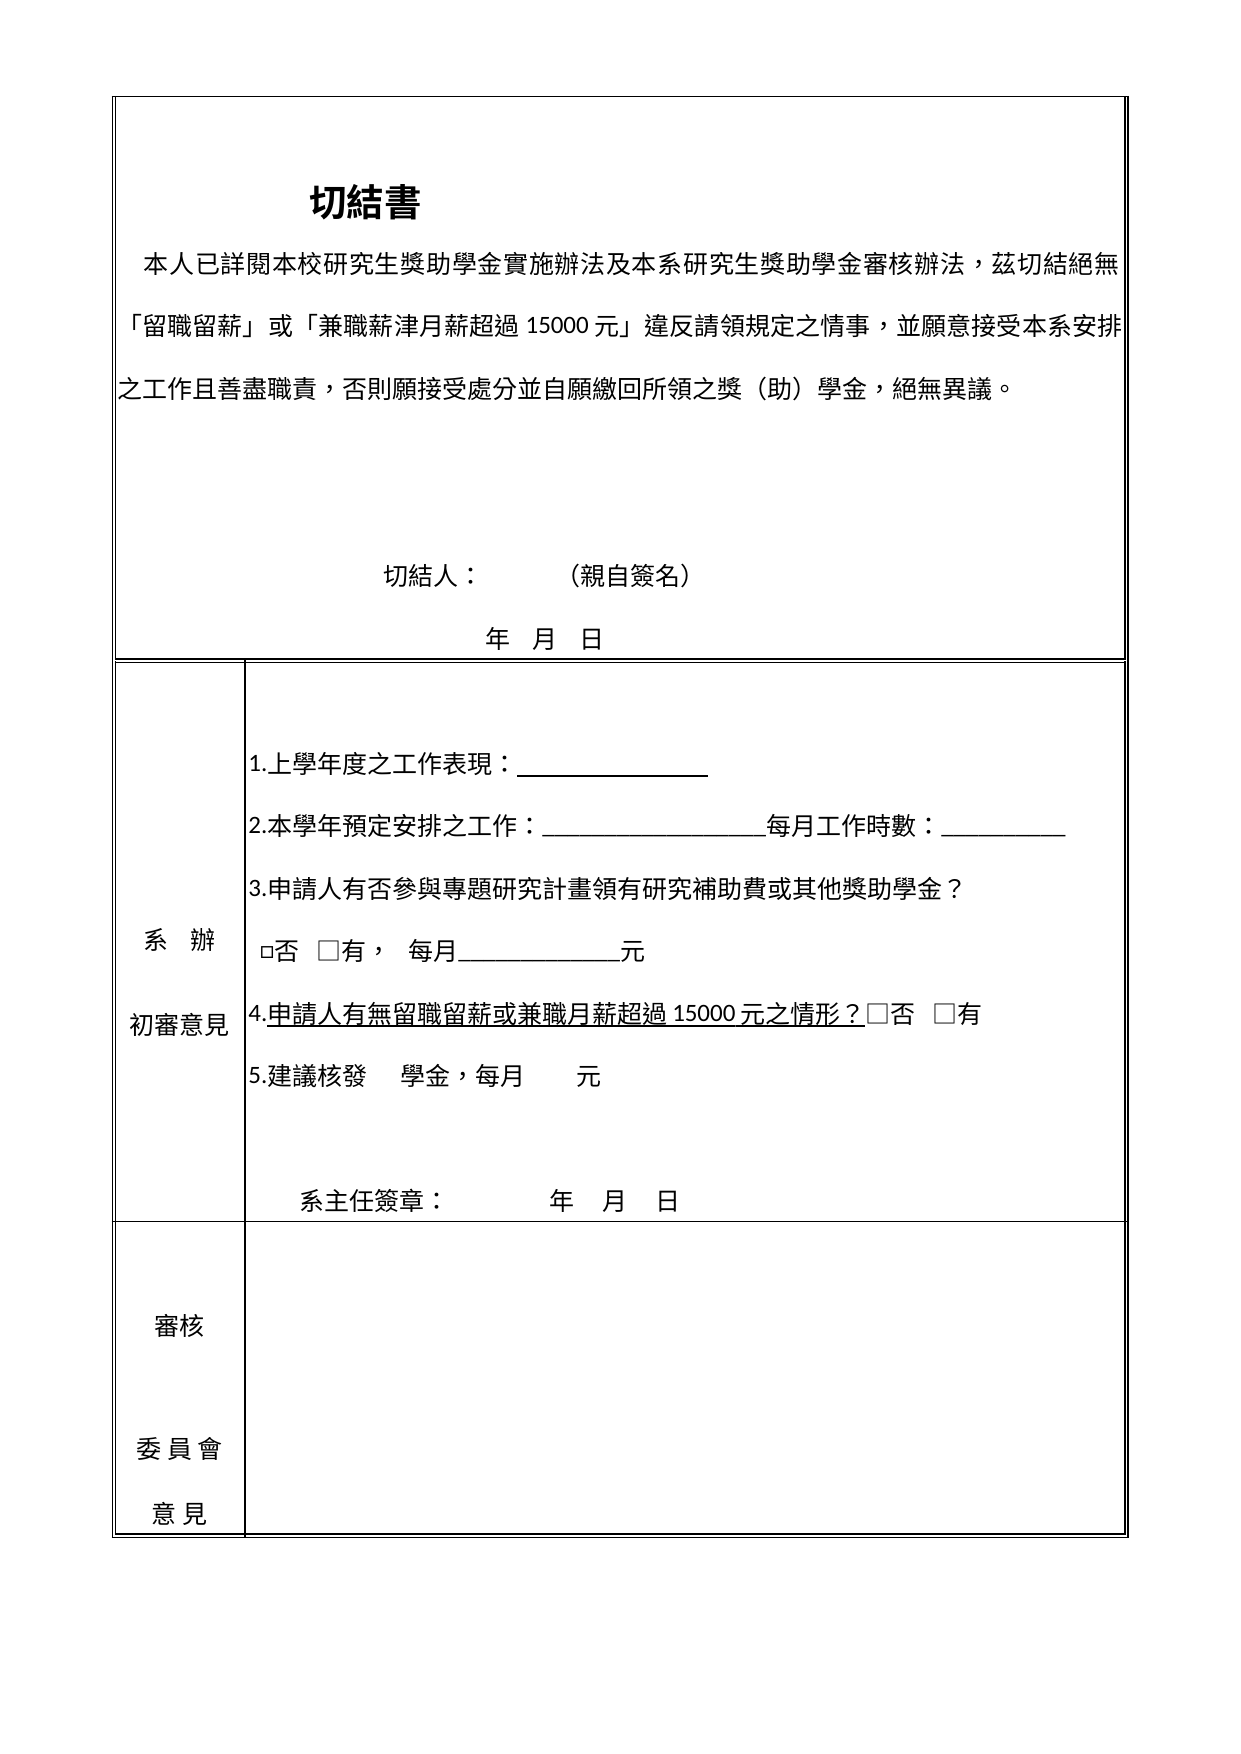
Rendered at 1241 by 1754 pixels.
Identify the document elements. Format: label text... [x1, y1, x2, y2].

table_cell 審核 委 員 會 意 見 [116, 1222, 244, 1533]
table_cell 1.上學年度之工作表現： 2.本學年預定安排之工作：__________________每月工作時數：__________ 3.申請人有否參與專題研究計畫領有研究補助費或其他獎助學金？ □否 □有， 每月_____________元 4.申請人有無留職留薪或兼職月薪超過15000元之情形？□否 □有 5.建議核發 學金，每月 元 系主任簽章： 年 月 日 [246, 663, 1124, 1221]
table_cell 系 辦 初審意見 [116, 663, 244, 1221]
table_cell 切結書 本人已詳閱本校研究生獎助學金實施辦法及本系研究生獎助學金審核辦法，茲切結絕無「留職留薪」或「兼職薪津月薪超過15000元」違反請領規定之情事，並願意接受本系安排之工作且善盡職責，否則願接受處分並自願繳回所領之獎（助）學金，絕無異議。 切結人： （親自簽名） 年 月 日 [116, 97, 1124, 658]
table_cell [246, 1222, 1124, 1533]
